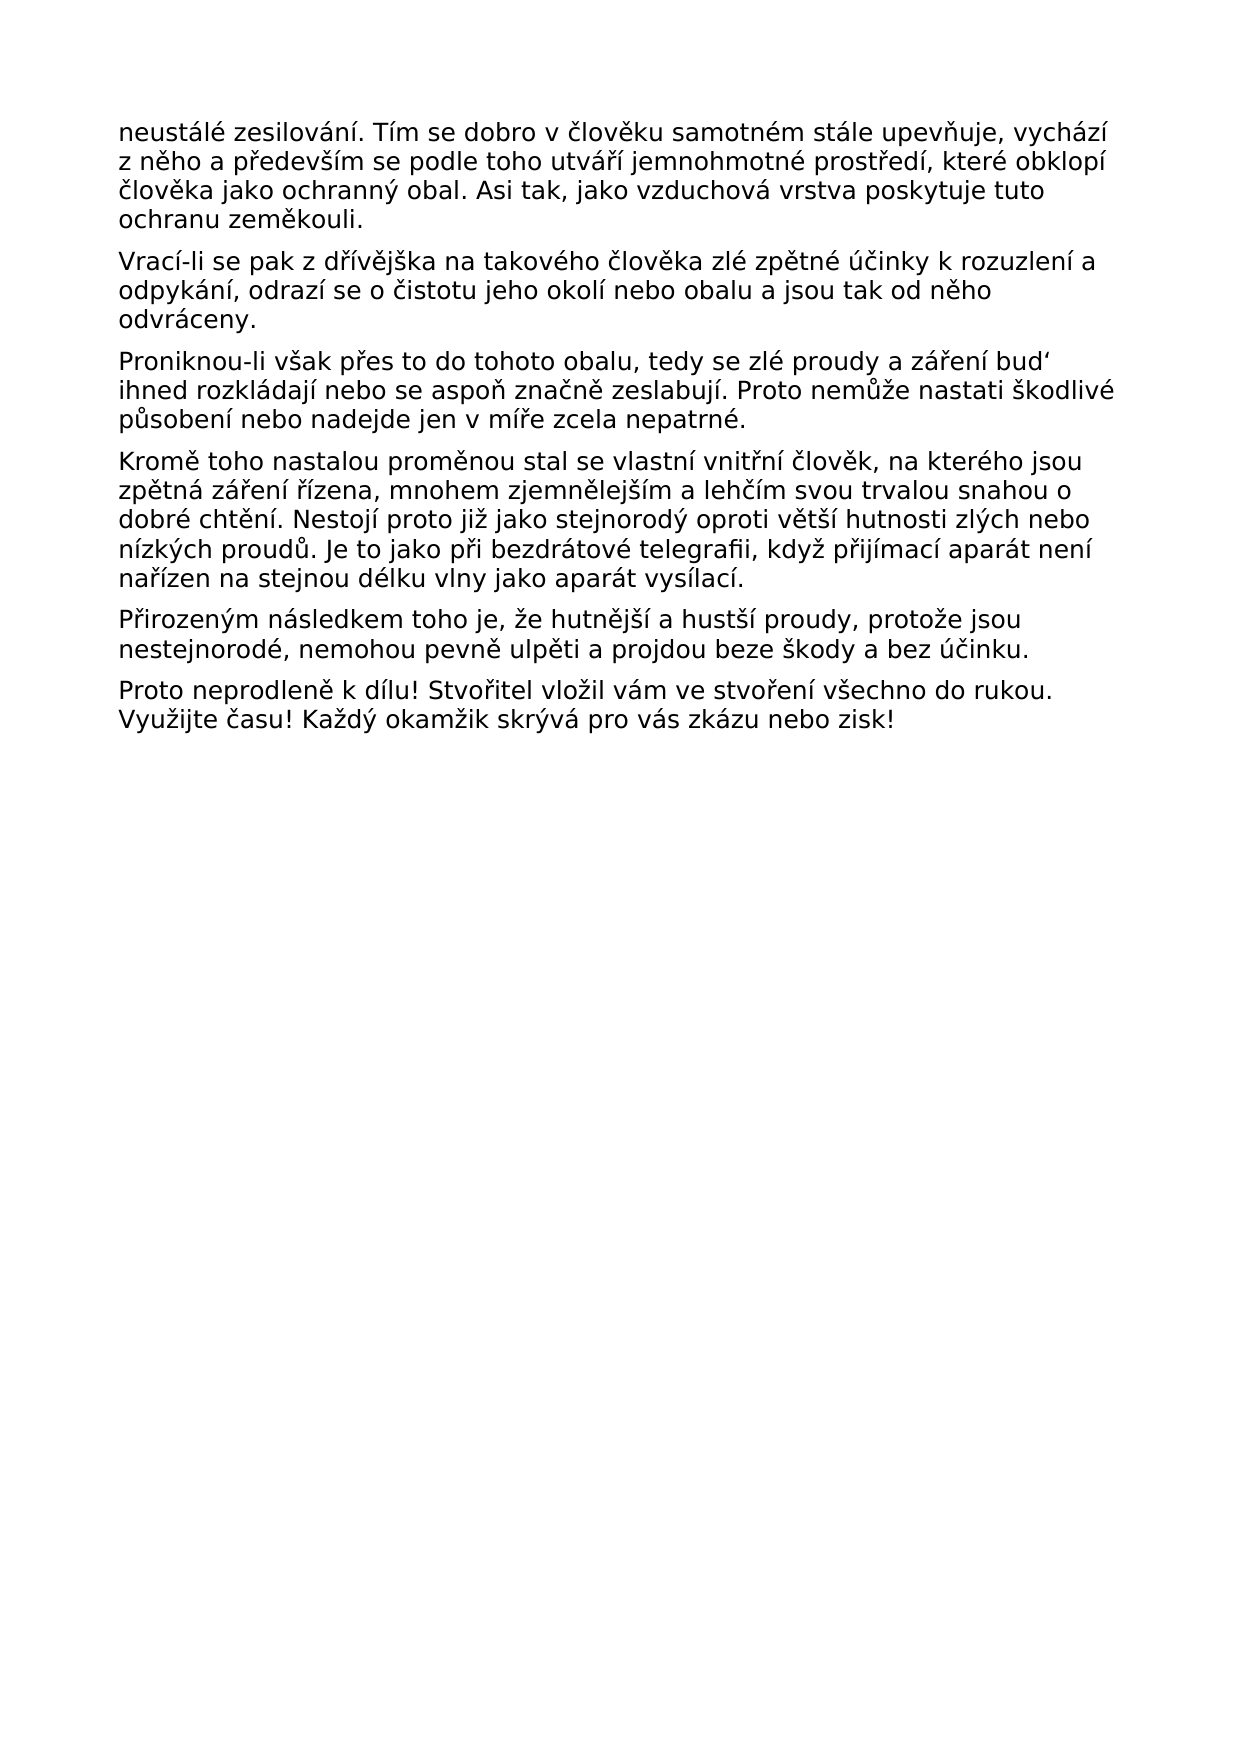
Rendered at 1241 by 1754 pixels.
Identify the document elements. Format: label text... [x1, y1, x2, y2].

text Kromě toho nastalou proměnou stal se vlastní vnitřní člověk, na kterého jsou zpětná záření řízena, mnohem zjemnělejším a lehčím svou trvalou snahou o dobré chtění. Nestojí proto již jako stejnorodý oproti větší hutnosti zlých nebo nízkých proudů. Je to jako při bezdrátové telegrafii, když přijímací aparát není nařízen na stejnou délku vlny jako aparát vysílací. [118, 447, 1122, 593]
text Přirozeným následkem toho je, že hutnější a hustší proudy, protože jsou nestejnorodé, nemohou pevně ulpěti a projdou beze škody a bez účinku. [118, 606, 1122, 664]
text Proto neprodleně k dílu! Stvořitel vložil vám ve stvoření všechno do rukou. Využijte času! Každý okamžik skrývá pro vás zkázu nebo zisk! [118, 676, 1122, 735]
text Proniknou-li však přes to do tohoto obalu, tedy se zlé proudy a záření bud‘ ihned rozkládají nebo se aspoň značně zeslabují. Proto nemůže nastati škodlivé působení nebo nadejde jen v míře zcela nepatrné. [118, 347, 1122, 435]
text Vrací-li se pak z dřívějška na takového člověka zlé zpětné účinky k rozuzlení a odpykání, odrazí se o čistotu jeho okolí nebo obalu a jsou tak od něho odvráceny. [118, 247, 1122, 335]
text neustálé zesilování. Tím se dobro v člověku samotném stále upevňuje, vychází z něho a především se podle toho utváří jemnohmotné prostředí, které obklopí člověka jako ochranný obal. Asi tak, jako vzduchová vrstva poskytuje tuto ochranu zeměkouli. [118, 118, 1122, 235]
